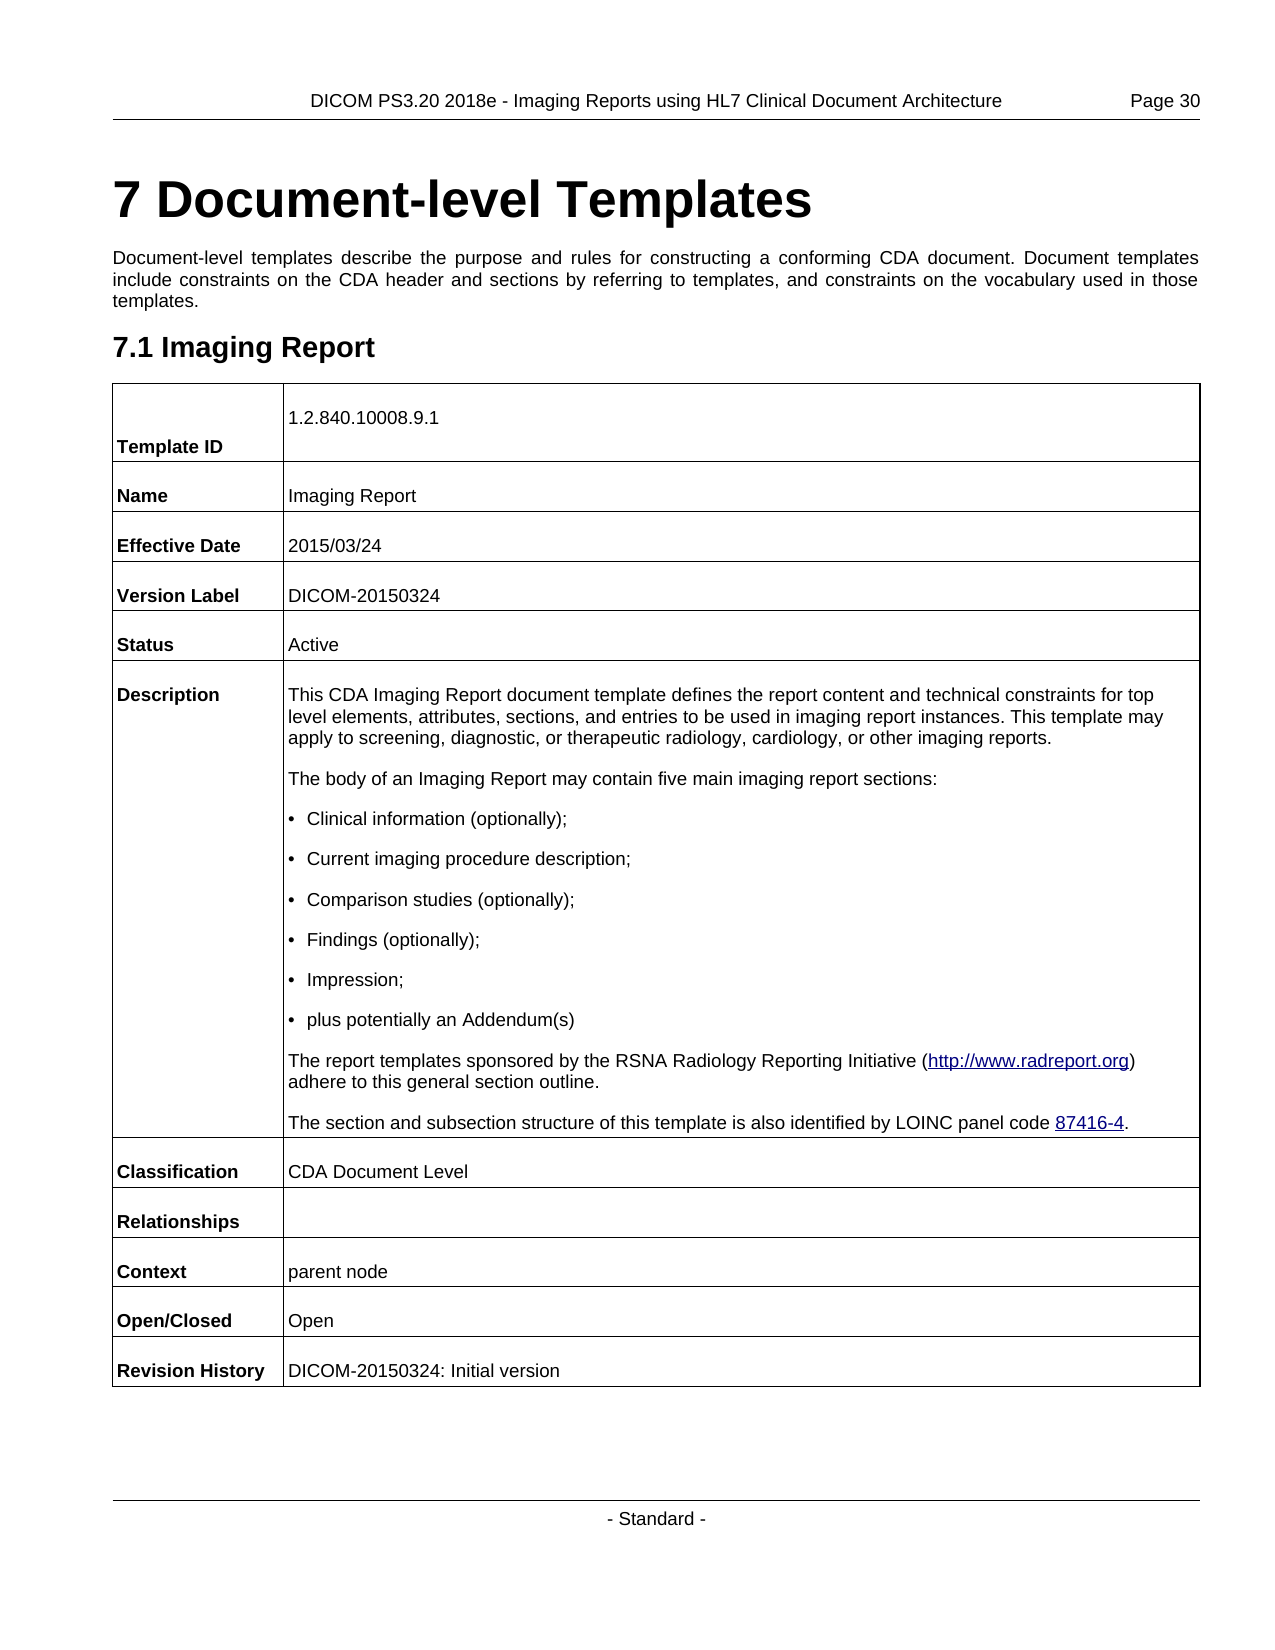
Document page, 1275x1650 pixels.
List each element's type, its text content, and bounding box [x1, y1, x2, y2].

table_cell Imaging Report [284, 462, 1199, 511]
table_cell Classification [113, 1138, 283, 1187]
table_cell Version Label [113, 562, 283, 610]
table_cell This CDA Imaging Report document template defines the report content and technical constraints for top level elements, attributes, sections, and entries to be used in imaging report instances. This template may apply to screening, diagnostic, or therapeutic radiology, cardiology, or other imaging reports. The body of an Imaging Report may contain five main imaging report sections: Clinical information (optionally); Current imaging procedure description; Comparison studies (optionally); Findings (optionally); Impression; plus potentially an Addendum(s) The report templates sponsored by the RSNA Radiology Reporting Initiative (http://​www.radreport.org) adhere to this general section outline. The section and subsection structure of this template is also identified by LOINC panel code 87416-4. [284, 661, 1199, 1137]
table_cell Description [113, 661, 283, 1137]
table_cell Open/Closed [113, 1287, 283, 1336]
table_cell DICOM-20150324 [284, 562, 1199, 610]
table_cell Status [113, 611, 283, 660]
text 7.1 Imaging Report [112, 331, 1200, 364]
table_cell Effective Date [113, 512, 283, 561]
table_cell Active [284, 611, 1199, 660]
table_cell DICOM-20150324: Initial version [284, 1337, 1199, 1386]
table_cell [284, 1188, 1199, 1237]
table_cell Context [113, 1238, 283, 1286]
table_cell Open [284, 1287, 1199, 1336]
text Document-level templates describe the purpose and rules for constructing a conforming CDA document. Document templates include constraints on the CDA header and sections by referring to templates, and constraints on the vocabulary used in those templates. [112, 247, 1200, 312]
table_cell CDA Document Level [284, 1138, 1199, 1187]
table_cell Relationships [113, 1188, 283, 1237]
table_cell 2015/03/24 [284, 512, 1199, 561]
table_cell Name [113, 462, 283, 511]
text 7 Document-level Templates [112, 169, 1200, 228]
table_header 1.2.840.10008.9.1 [284, 384, 1199, 461]
table_cell Revision History [113, 1337, 283, 1386]
table_header Template ID [113, 384, 283, 461]
table_cell parent node [284, 1238, 1199, 1286]
